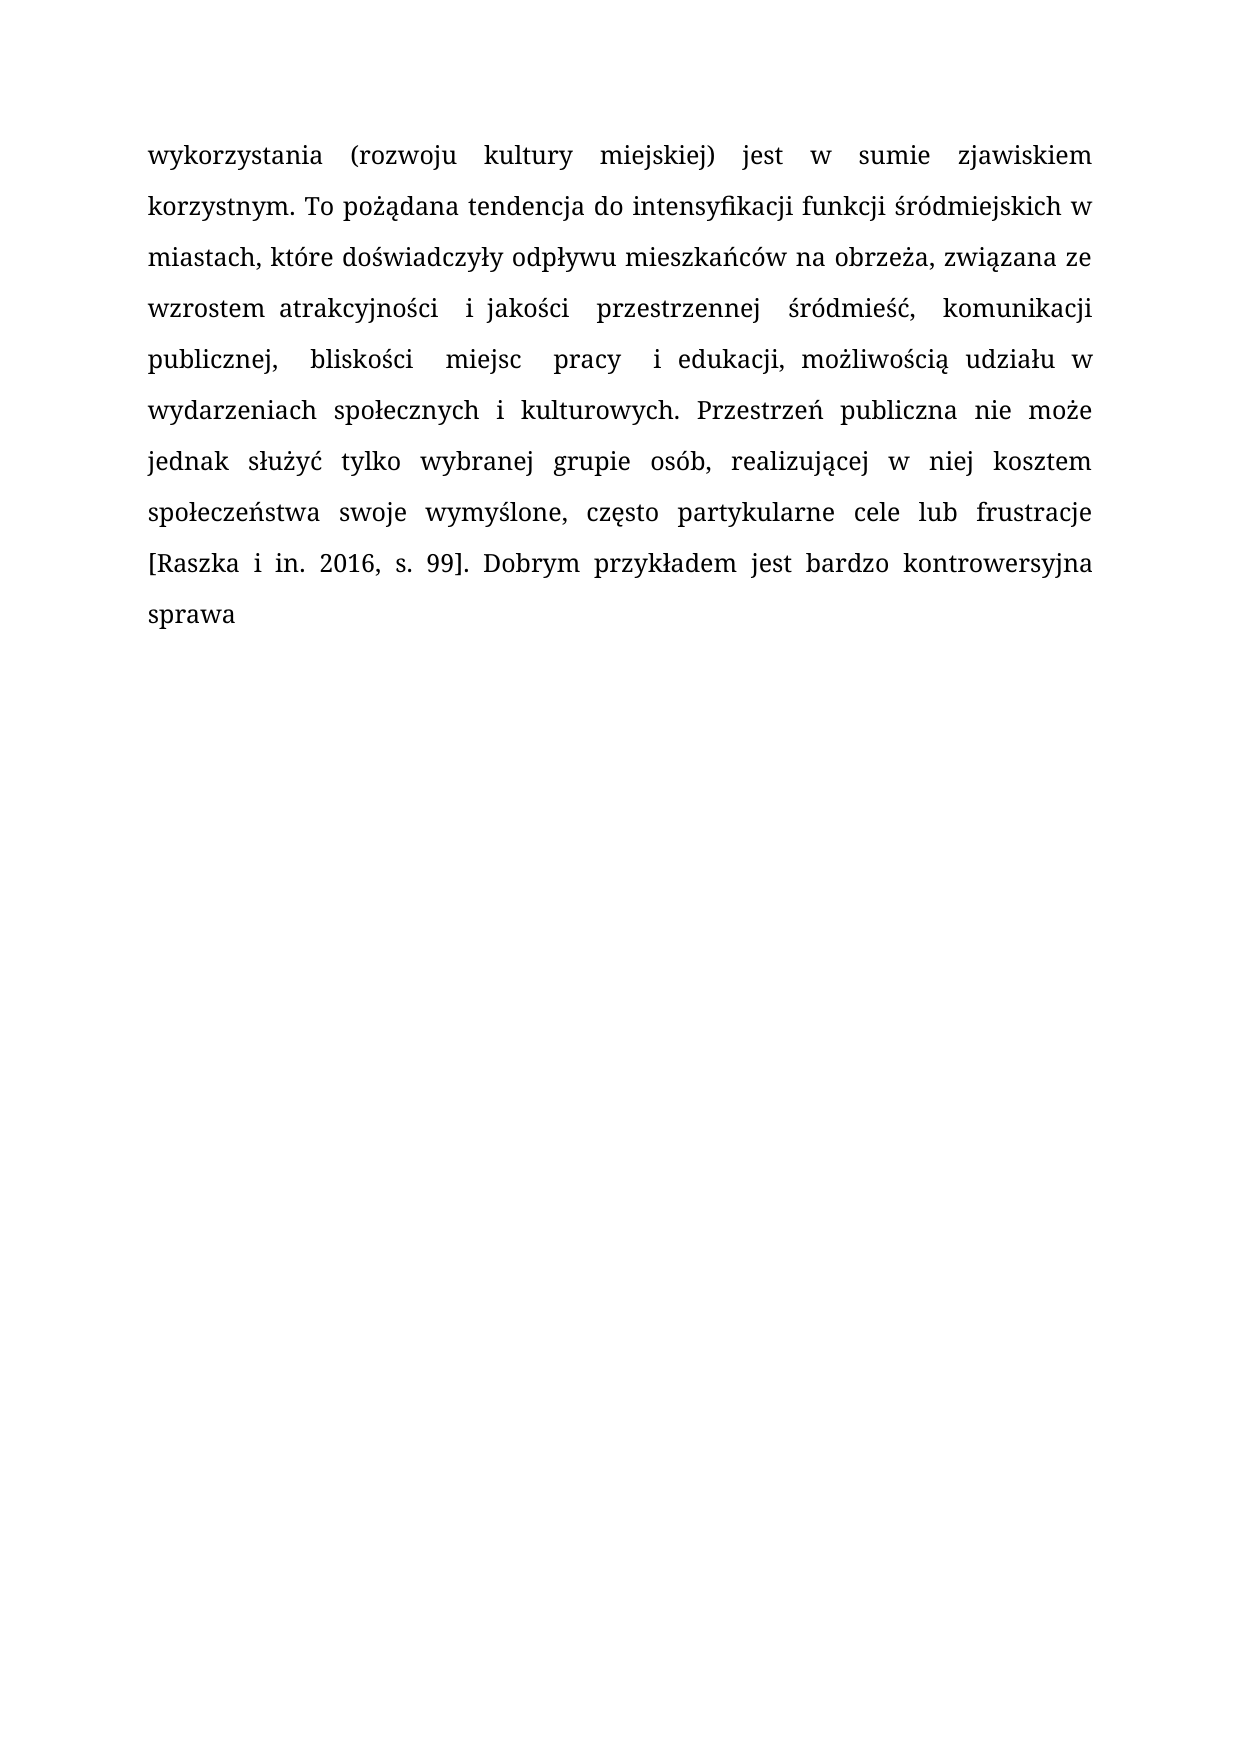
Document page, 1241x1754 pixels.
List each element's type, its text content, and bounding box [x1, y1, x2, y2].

text wykorzystania (rozwoju kultury miejskiej) jest w sumie zjawiskiem korzystnym. To pożądana tendencja do intensyfikacji funkcji śródmiejskich w miastach, które doświadczyły odpływu mieszkańców na obrzeża, związana ze wzrostem atrakcyjności i jakości przestrzennej śródmieść, komunikacji publicznej, bliskości miejsc pracy i edukacji, możliwością udziału w wydarzeniach społecznych i kulturowych. Przestrzeń publiczna nie może jednak służyć tylko wybranej grupie osób, realizującej w niej kosztem społeczeństwa swoje wymyślone, często partykularne cele lub frustracje [Raszka i in. 2016, s. 99]. Dobrym przykładem jest bardzo kontrowersyjna sprawa [148, 137, 1093, 631]
